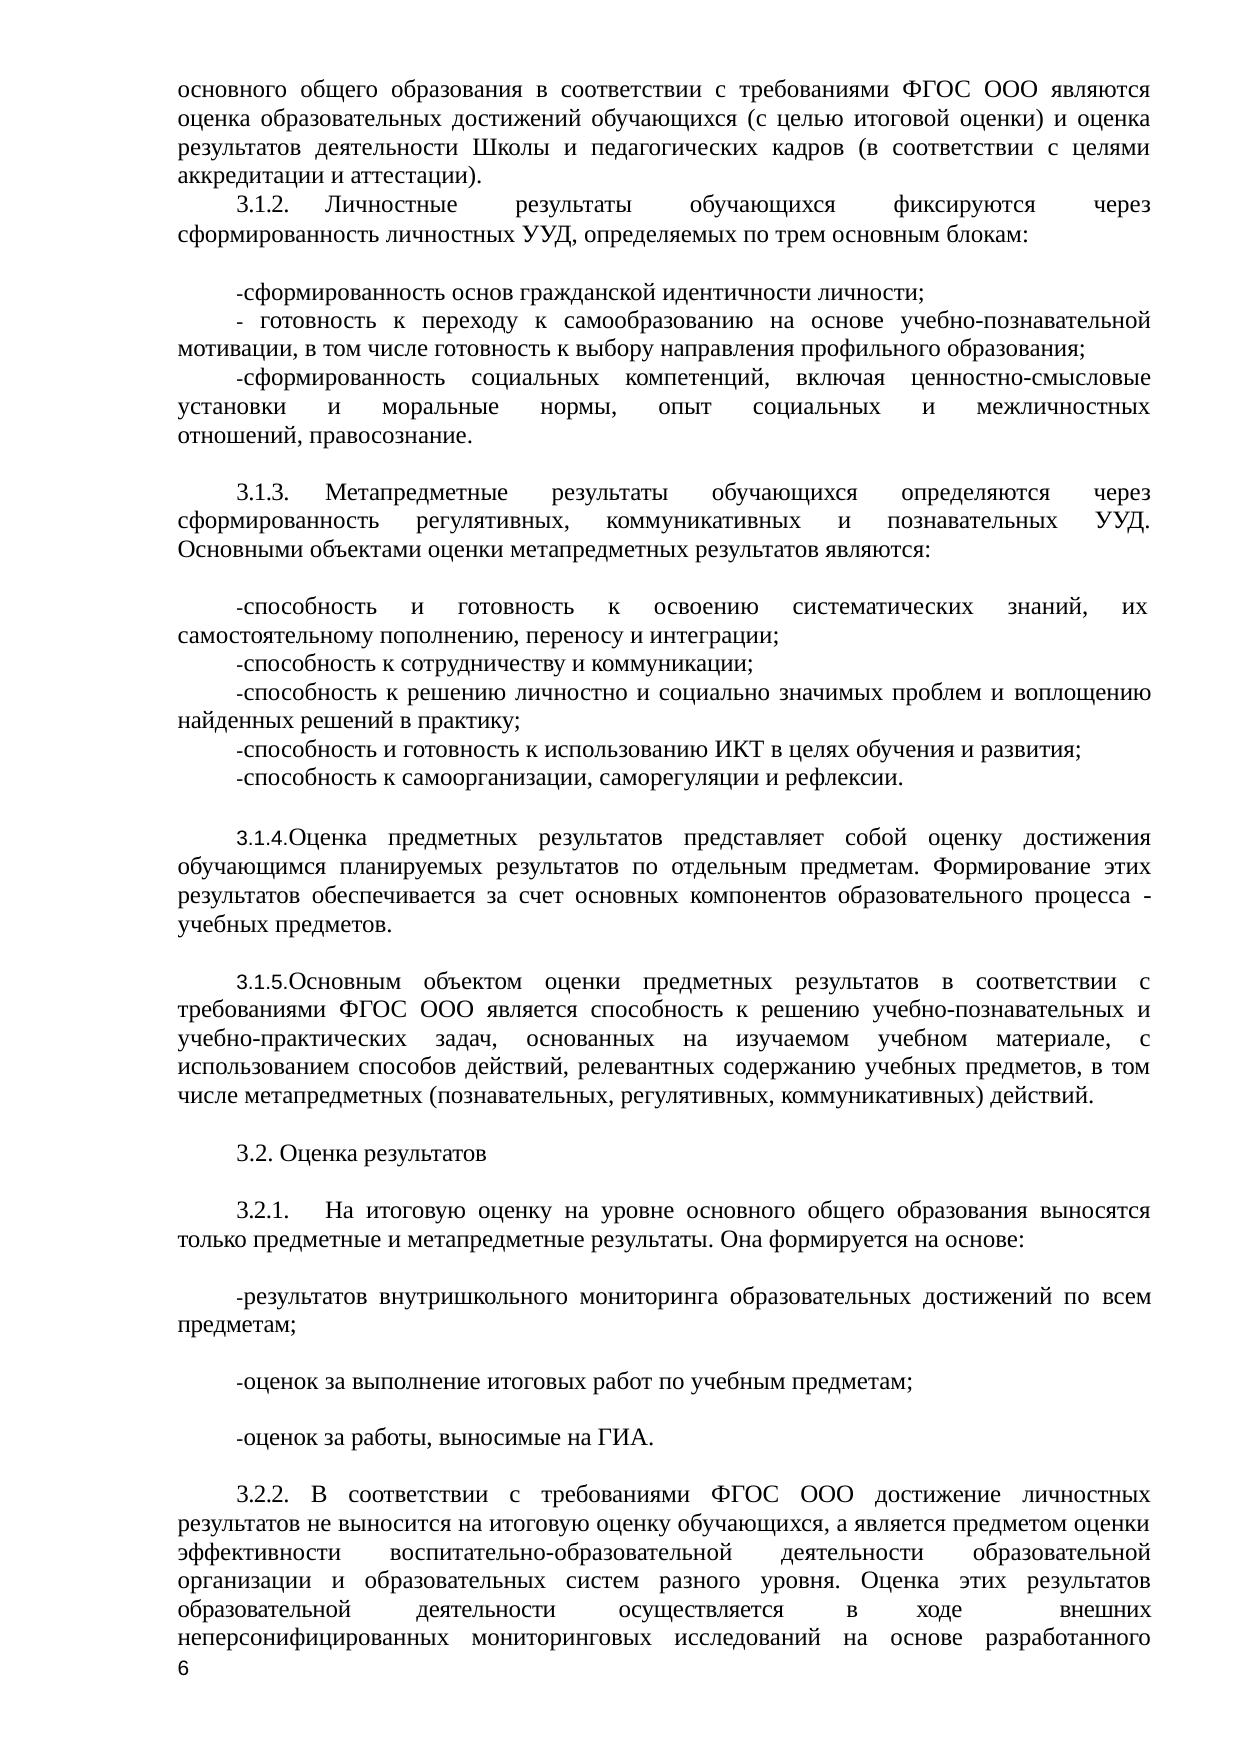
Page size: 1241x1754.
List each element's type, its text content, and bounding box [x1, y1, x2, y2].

list способность и готовность к использованию ИКТ в целях обучения и развития; [177, 734, 1151, 763]
text 3.1.2. Личностные результаты обучающихся фиксируются через сформированность личностных УУД, определяемых по трем основным блокам: [177, 189, 1151, 248]
text 3.2.2. В соответствии с требованиями ФГОС ООО достижение личностных результатов не выносится на итоговую оценку обучающихся, а является предметом оценки эффективности воспитательно-образовательной деятельности образовательной организации и образовательных систем разного уровня. Оценка этих результатов образовательной деятельности осуществляется в ходе внешних неперсонифицированных мониторинговых исследований на основе разработанного [177, 1480, 1151, 1651]
text 3.2.1. На итоговую оценку на уровне основного общего образования выносятся только предметные и метапредметные результаты. Она формируется на основе: [177, 1195, 1151, 1253]
list Оценка предметных результатов представляет собой оценку достижения обучающимся планируемых результатов по отдельным предметам. Формирование этих результатов обеспечивается за счет основных компонентов образовательного процесса - учебных предметов. [177, 822, 1151, 938]
list способность к самоорганизации, саморегуляции и рефлексии. [177, 763, 1151, 792]
list оценок за работы, выносимые на ГИА. [177, 1423, 1151, 1451]
text 3.2. Оценка результатов [177, 1138, 1151, 1167]
list сформированность социальных компетенций, включая ценностно-смысловые установки и моральные нормы, опыт социальных и межличностных отношений, правосознание. [177, 362, 1151, 449]
list сформированность основ гражданской идентичности личности; [177, 277, 1151, 305]
list Основным объектом оценки предметных результатов в соответствии с требованиями ФГОС ООО является способность к решению учебно-познавательных и учебно-практических задач, основанных на изучаемом учебном материале, с использованием способов действий, релевантных содержанию учебных предметов, в том числе метапредметных (познавательных, регулятивных, коммуникативных) действий. [177, 966, 1151, 1109]
text 3.1.3. Метапредметные результаты обучающихся определяются через сформированность регулятивных, коммуникативных и познавательных УУД. Основными объектами оценки метапредметных результатов являются: [177, 477, 1151, 564]
list оценок за выполнение итоговых работ по учебным предметам; [177, 1366, 1151, 1395]
list результатов внутришкольного мониторинга образовательных достижений по всем предметам; [177, 1281, 1151, 1338]
text основного общего образования в соответствии с требованиями ФГОС ООО являются оценка образовательных достижений обучающихся (с целью итоговой оценки) и оценка результатов деятельности Школы и педагогических кадров (в соответствии с целями аккредитации и аттестации). [177, 75, 1151, 189]
list готовность к переходу к самообразованию на основе учебно-познавательной мотивации, в том числе готовность к выбору направления профильного образования; [177, 305, 1151, 362]
list способность и готовность к освоению систематических знаний, их самостоятельному пополнению, переносу и интеграции; [177, 592, 1151, 649]
list способность к решению личностно и социально значимых проблем и воплощению найденных решений в практику; [177, 677, 1151, 734]
list способность к сотрудничеству и коммуникации; [177, 649, 1151, 677]
